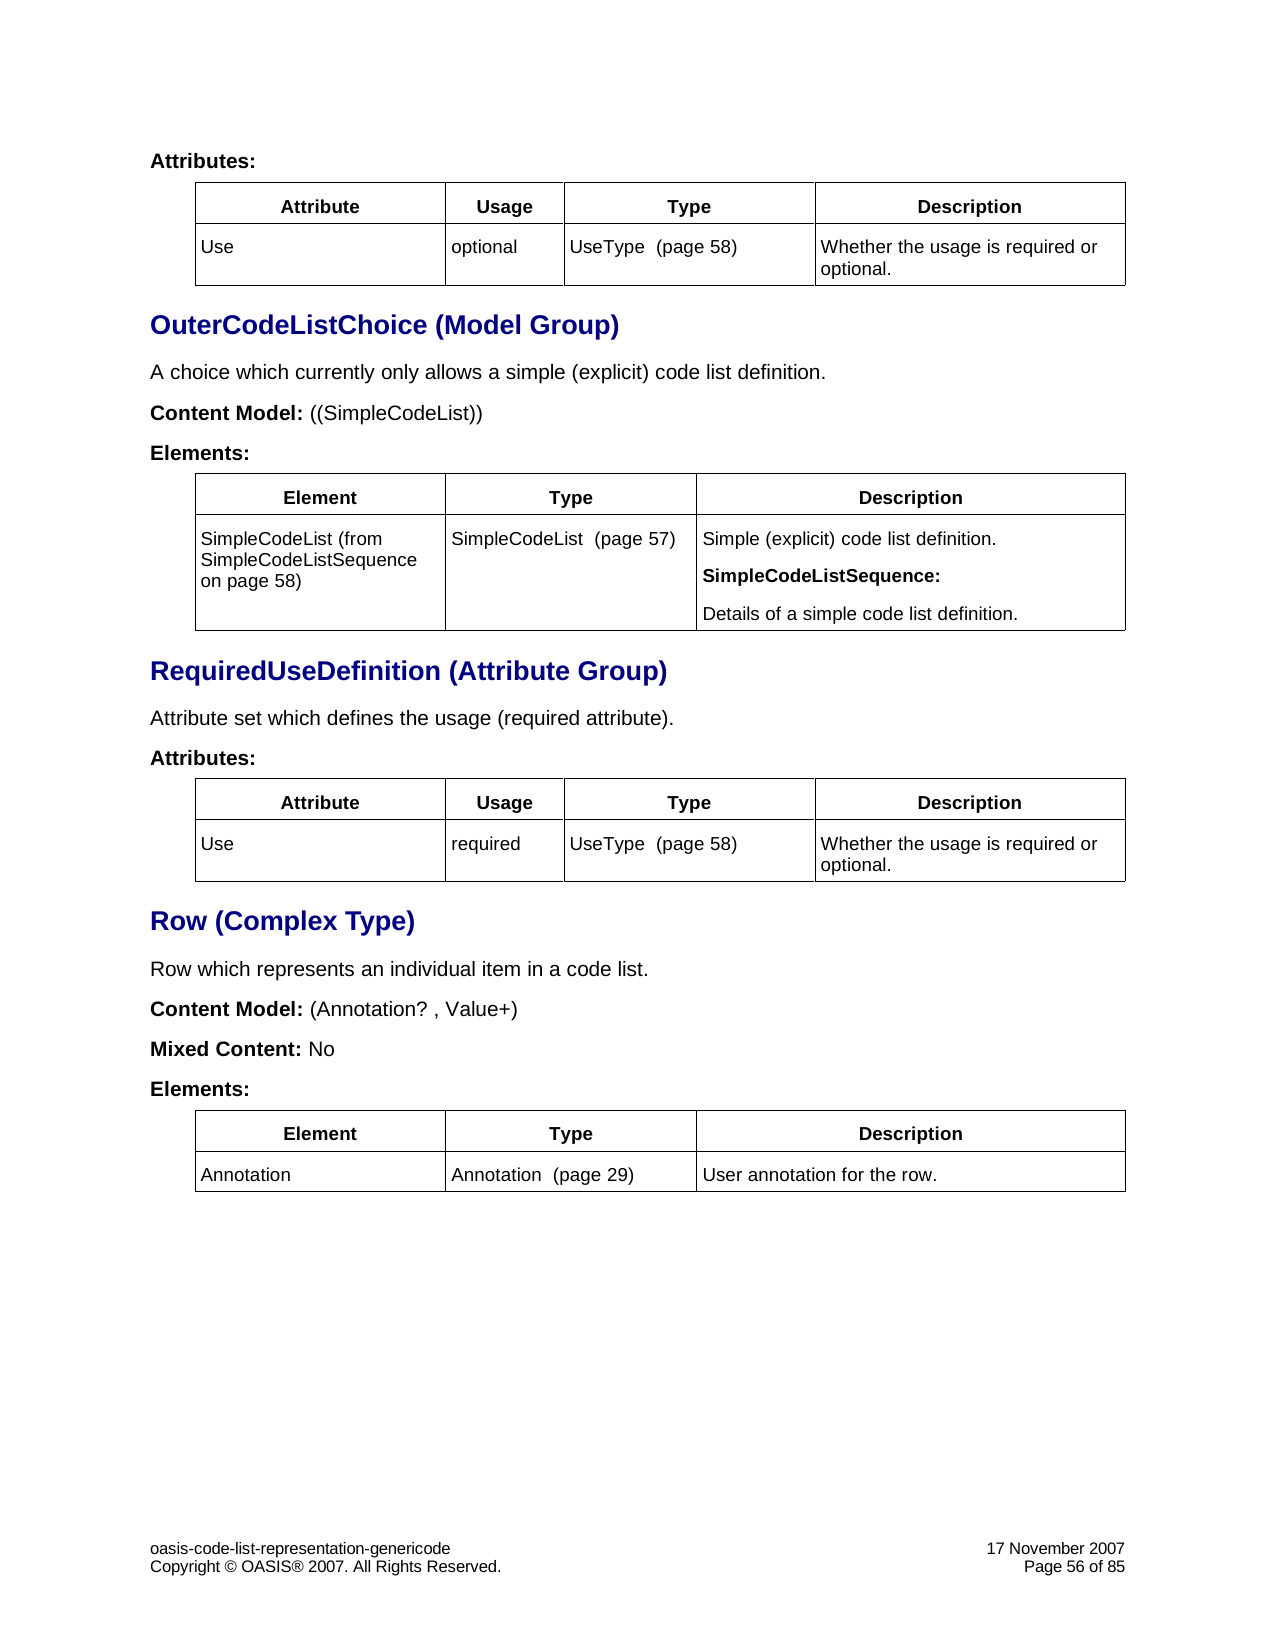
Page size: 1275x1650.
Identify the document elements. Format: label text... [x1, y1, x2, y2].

table_header Description [697, 1111, 1125, 1151]
table_cell Annotation (page 29) [446, 1152, 696, 1191]
table_header Type [565, 779, 814, 819]
table_header Usage [446, 183, 563, 223]
table_cell Use [196, 224, 445, 285]
subtitle RequiredUseDefinition (Attribute Group) [150, 655, 1125, 685]
text Content Model: (Annotation? , Value+) [150, 997, 1125, 1021]
text Mixed Content: No [150, 1038, 1125, 1061]
text Attribute set which defines the usage (required attribute). [150, 706, 1125, 730]
table_cell required [446, 820, 563, 881]
table_cell UseType (page 58) [565, 224, 814, 285]
table_cell UseType (page 58) [565, 820, 814, 881]
table_cell SimpleCodeList (from SimpleCodeListSequence on page 58) [196, 515, 445, 630]
text A choice which currently only allows a simple (explicit) code list definition. [150, 361, 1125, 384]
table_cell Annotation [196, 1152, 445, 1191]
table_header Description [816, 183, 1125, 223]
text Row which represents an individual item in a code list. [150, 957, 1125, 981]
table_header Description [816, 779, 1125, 819]
table_cell optional [446, 224, 563, 285]
table_header Usage [446, 779, 563, 819]
table_cell Use [196, 820, 445, 881]
table_cell User annotation for the row. [697, 1152, 1125, 1191]
table_header Element [196, 474, 445, 514]
subtitle OuterCodeListChoice (Model Group) [150, 310, 1125, 340]
title Elements: [150, 1078, 1125, 1101]
table_cell SimpleCodeList (page 57) [446, 515, 696, 630]
title Attributes: [150, 150, 1125, 173]
table_header Type [565, 183, 814, 223]
table_header Attribute [196, 183, 445, 223]
table_cell Simple (explicit) code list definition. SimpleCodeListSequence: Details of a simple code list definition. [697, 515, 1125, 630]
table_header Type [446, 474, 696, 514]
table_cell Whether the usage is required or optional. [816, 224, 1125, 285]
title Attributes: [150, 746, 1125, 770]
table_cell Whether the usage is required or optional. [816, 820, 1125, 881]
table_header Type [446, 1111, 696, 1151]
subtitle Row (Complex Type) [150, 906, 1125, 936]
title Elements: [150, 441, 1125, 465]
table_header Description [697, 474, 1125, 514]
table_header Attribute [196, 779, 445, 819]
text Content Model: ((SimpleCodeList)) [150, 401, 1125, 424]
table_header Element [196, 1111, 445, 1151]
